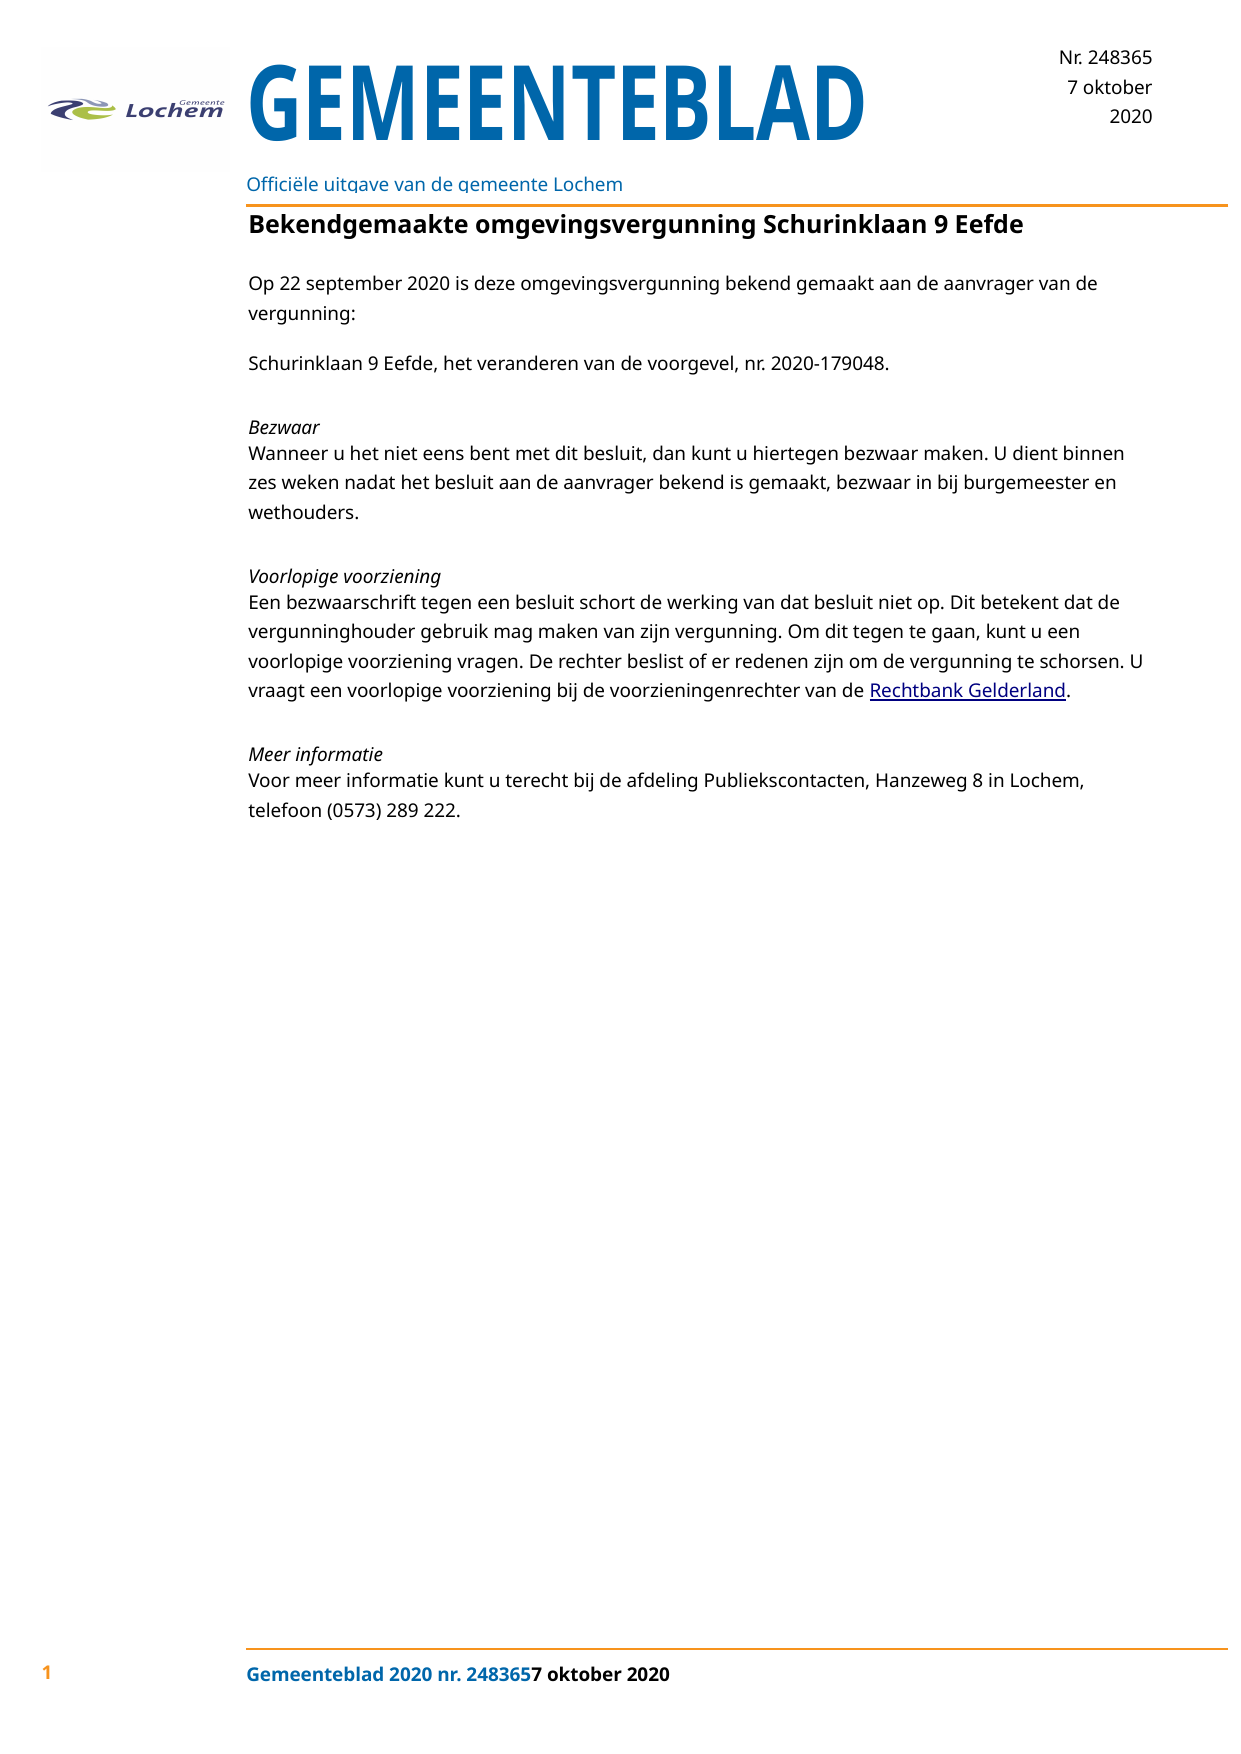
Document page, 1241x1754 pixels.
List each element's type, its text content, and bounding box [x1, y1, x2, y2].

text Wanneer u het niet eens bent met dit besluit, dan kunt u hiertegen bezwaar maken. U dient binnen zes weken nadat het besluit aan de aanvrager bekend is gemaakt, bezwaar in bij burgemeester en wethouders. [248, 440, 1152, 525]
text Voorlopige voorziening [248, 563, 1152, 589]
text Bekendgemaakte omgevingsvergunning Schurinklaan 9 Eefde [248, 207, 1152, 241]
text Schurinklaan 9 Eefde, het veranderen van de voorgevel, nr. 2020-179048. [248, 350, 1152, 376]
picture [41, 47, 231, 172]
text Bezwaar [248, 414, 1152, 440]
text Op 22 september 2020 is deze omgevingsvergunning bekend gemaakt aan de aanvrager van de vergunning: [248, 270, 1152, 326]
text Voor meer informatie kunt u terecht bij de afdeling Publiekscontacten, Hanzeweg 8 in Lochem, telefoon (0573) 289 222. [248, 767, 1152, 823]
text Meer informatie [248, 742, 1152, 767]
text Een bezwaarschrift tegen een besluit schort de werking van dat besluit niet op. Dit betekent dat de vergunninghouder gebruik mag maken van zijn vergunning. Om dit tegen te gaan, kunt u een voorlopige voorziening vragen. De rechter beslist of er redenen zijn om de vergunning te schorsen. U vraagt een voorlopige voorziening bij de voorzieningenrechter van de Rechtbank Gelderland. [248, 589, 1152, 703]
